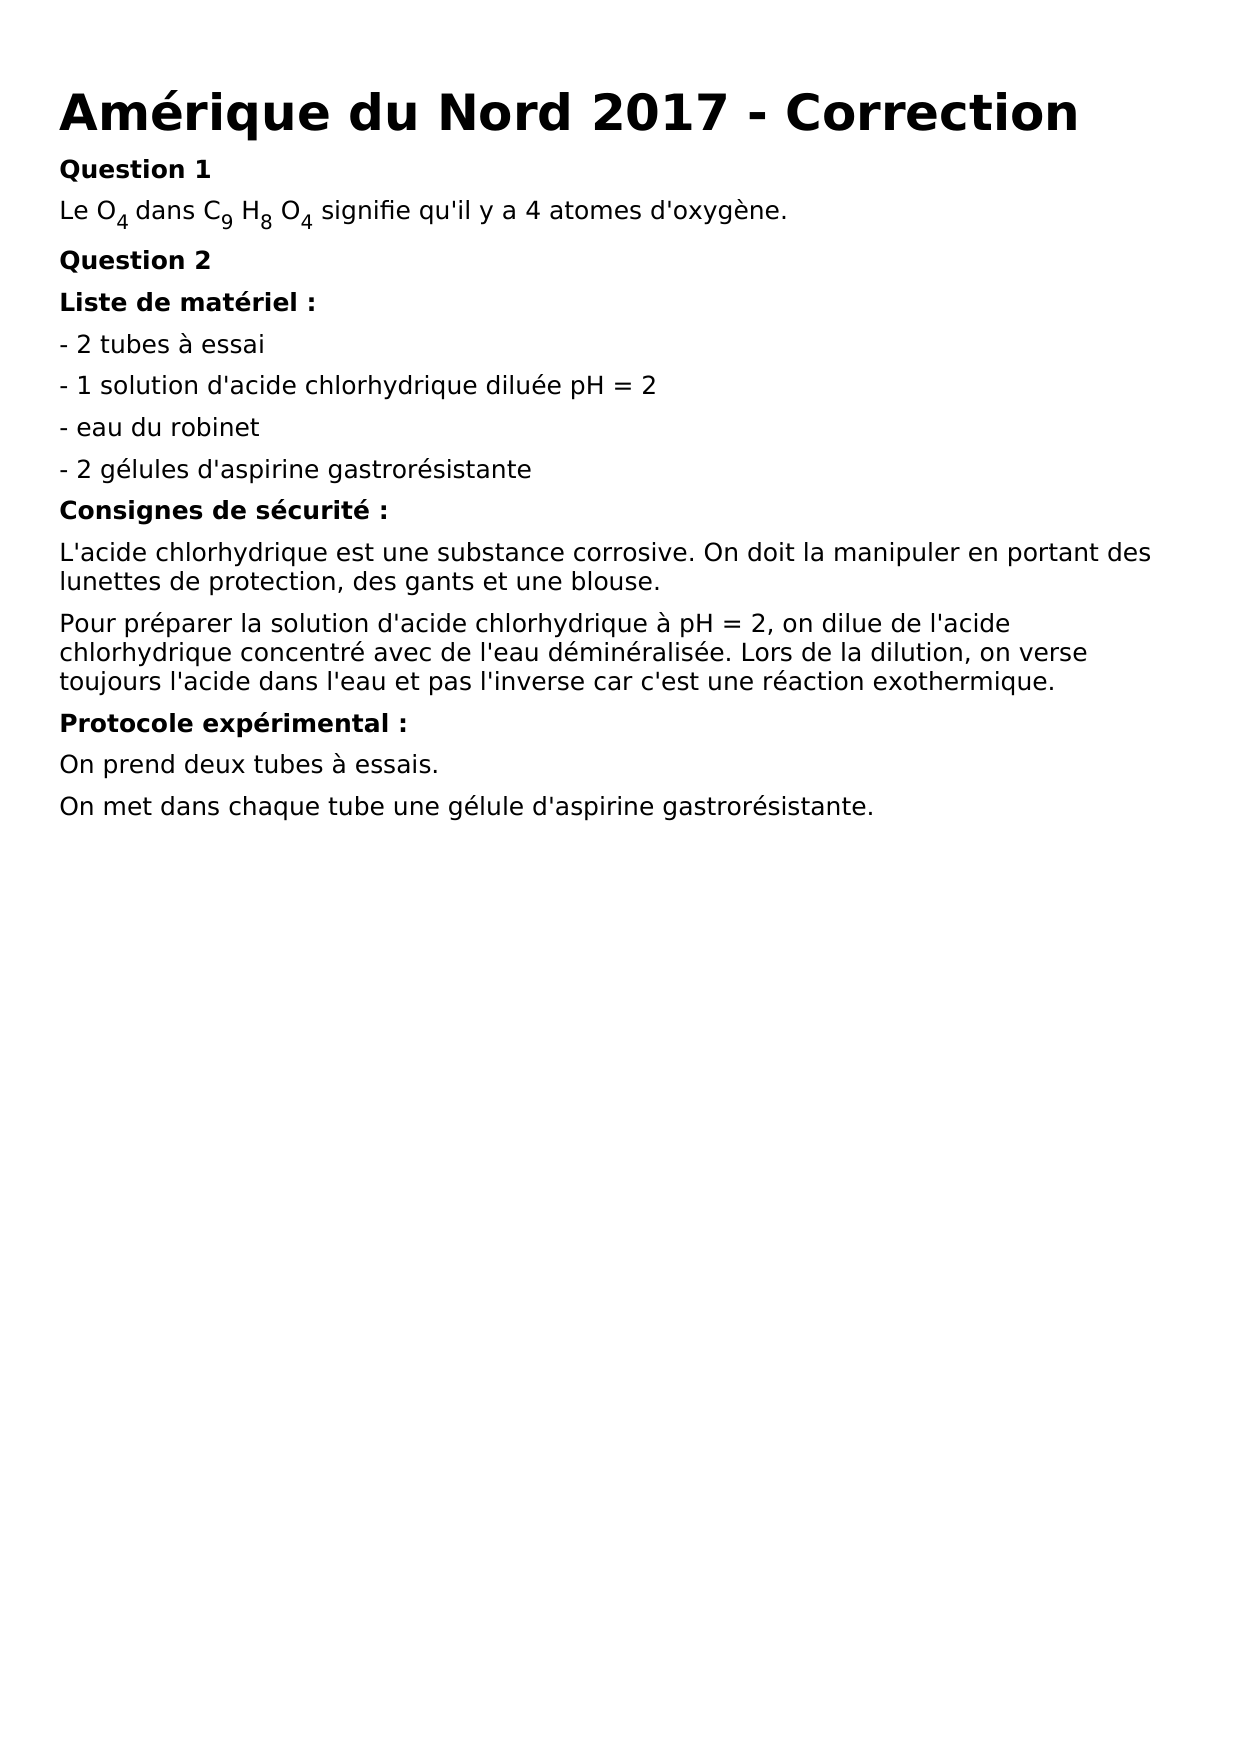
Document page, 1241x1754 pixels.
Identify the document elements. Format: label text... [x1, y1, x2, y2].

text Question 1 [59, 155, 1181, 184]
text Question 2 [59, 247, 1181, 276]
text L'acide chlorhydrique est une substance corrosive. On doit la manipuler en portant des lunettes de protection, des gants et une blouse. [59, 538, 1181, 597]
text On prend deux tubes à essais. [59, 751, 1181, 780]
text Protocole expérimental : [59, 709, 1181, 738]
text - 2 tubes à essai [59, 330, 1181, 359]
subtitle Amérique du Nord 2017 - Correction [59, 84, 1181, 142]
text Le O4 dans C9 H8 O4 signifie qu'il y a 4 atomes d'oxygène. [59, 196, 1181, 234]
text Liste de matériel : [59, 288, 1181, 317]
text - 1 solution d'acide chlorhydrique diluée pH = 2 [59, 372, 1181, 401]
text - eau du robinet [59, 413, 1181, 442]
text - 2 gélules d'aspirine gastrorésistante [59, 455, 1181, 484]
text On met dans chaque tube une gélule d'aspirine gastrorésistante. [59, 792, 1181, 822]
text Consignes de sécurité : [59, 497, 1181, 526]
text Pour préparer la solution d'acide chlorhydrique à pH = 2, on dilue de l'acide chlorhydrique concentré avec de l'eau déminéralisée. Lors de la dilution, on verse toujours l'acide dans l'eau et pas l'inverse car c'est une réaction exothermique. [59, 609, 1181, 697]
